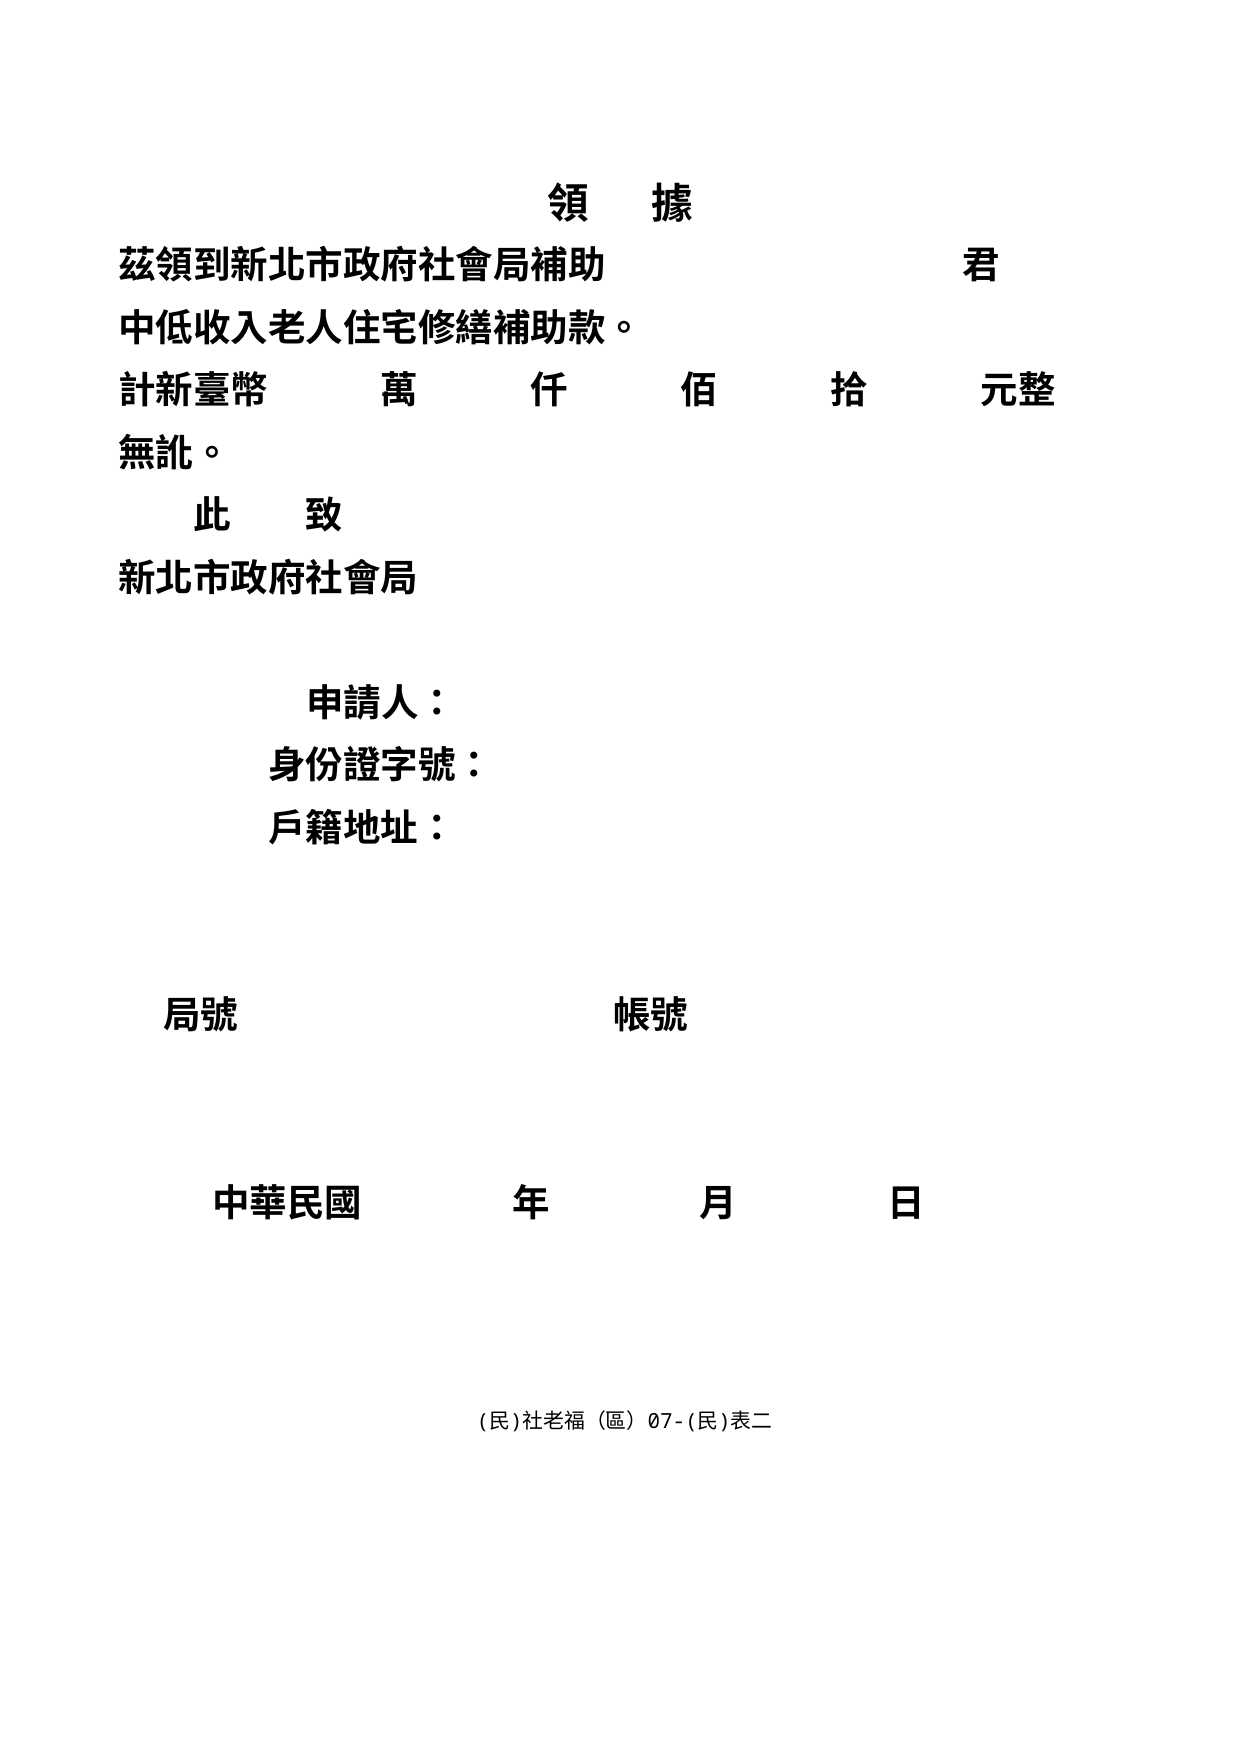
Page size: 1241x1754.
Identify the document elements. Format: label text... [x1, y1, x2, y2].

text [118, 1327, 1131, 1477]
text 新北市政府社會局 [118, 533, 1122, 596]
text 中低收入老人住宅修繕補助款。 [118, 283, 1122, 346]
text 此 致 [118, 471, 1122, 533]
text 領 據 [118, 158, 1122, 221]
text 戶籍地址： [118, 783, 1122, 846]
text 計新臺幣 萬 仟 佰 拾 元整 [118, 346, 1122, 408]
text 中華民國 年 月 日 [118, 1158, 1122, 1221]
text 茲領到新北市政府社會局補助 君 [118, 221, 1122, 283]
text 無訛。 [118, 408, 1122, 471]
text 申請人： [118, 658, 1122, 721]
text (民)社老福（區）07-(民)表二 [133, 1404, 1116, 1435]
text 身份證字號： [118, 721, 1122, 783]
text 局號 帳號 [118, 971, 1122, 1033]
